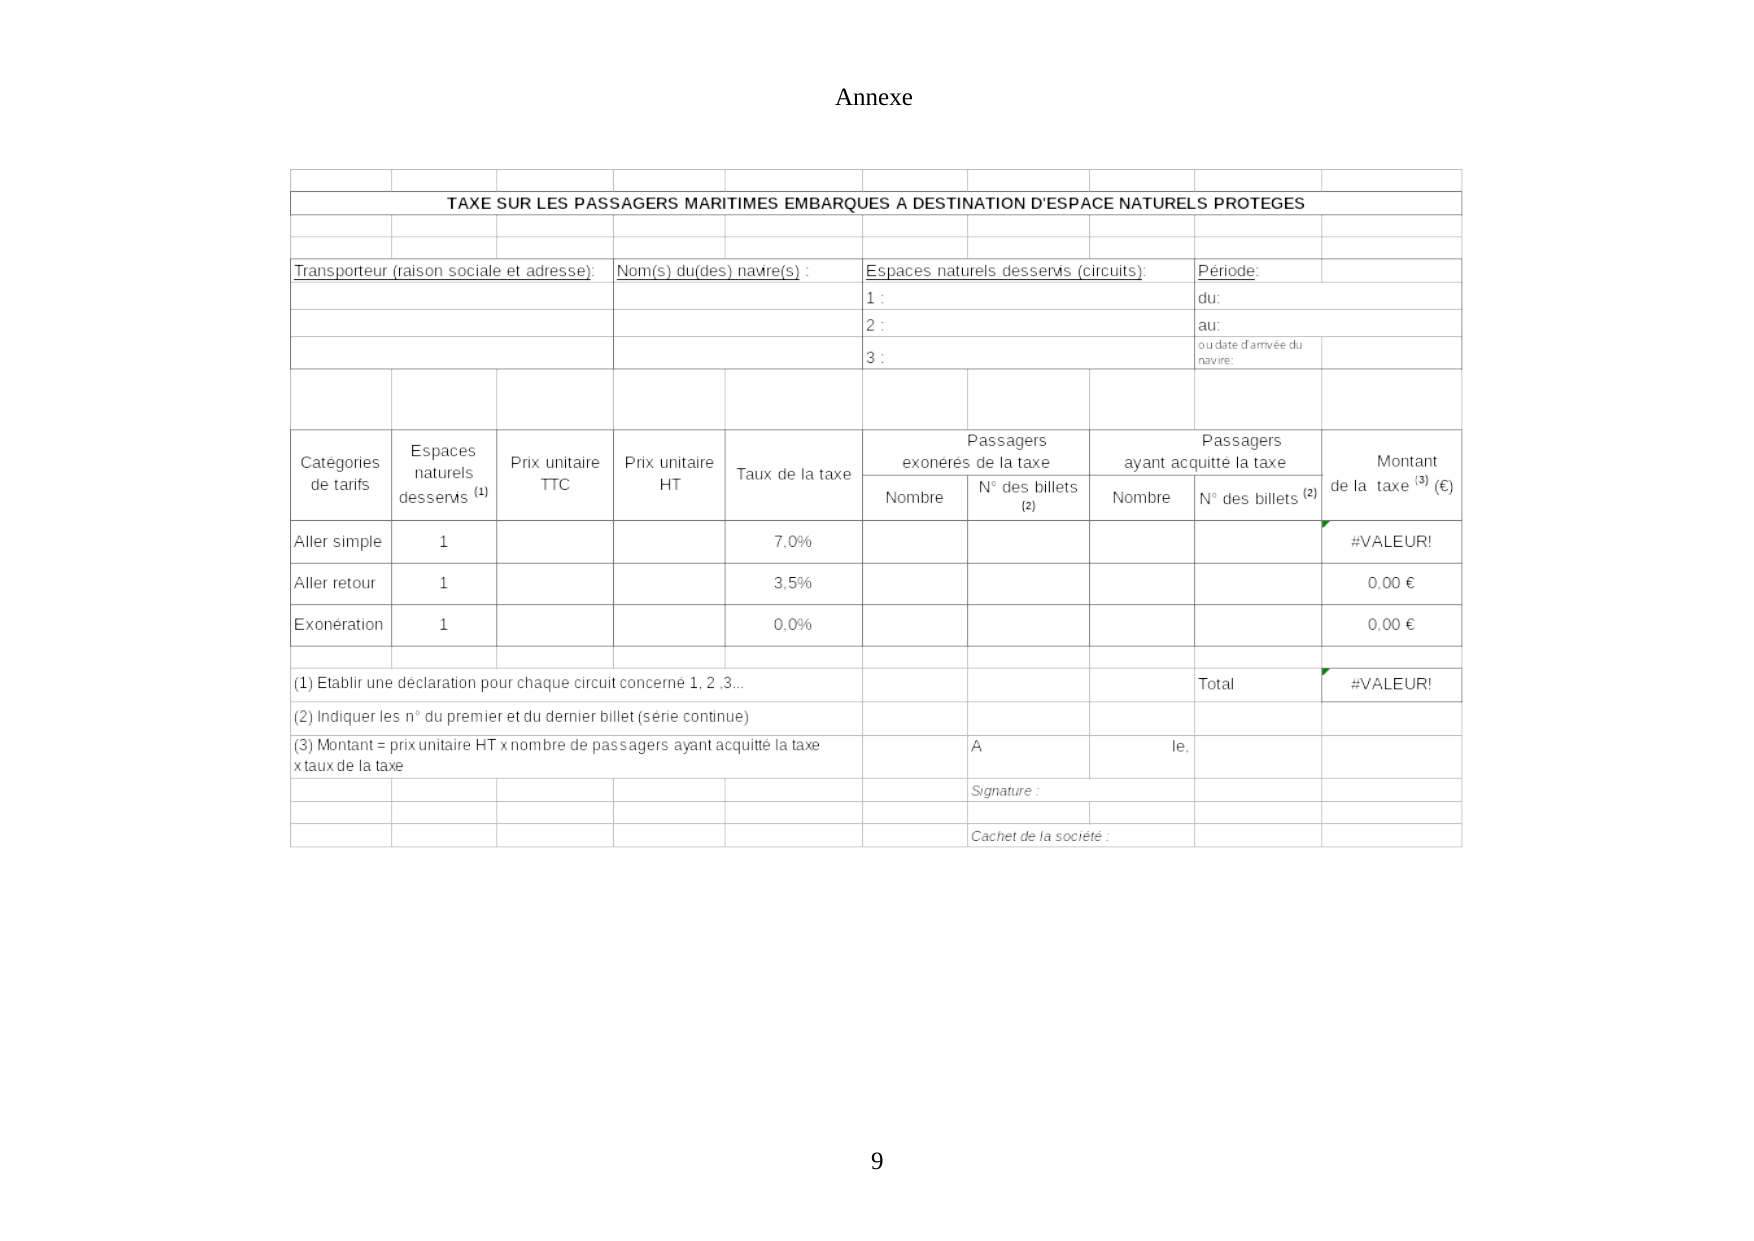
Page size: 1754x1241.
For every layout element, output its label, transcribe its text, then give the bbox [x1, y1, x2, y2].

text Annexe [118, 82, 1636, 111]
